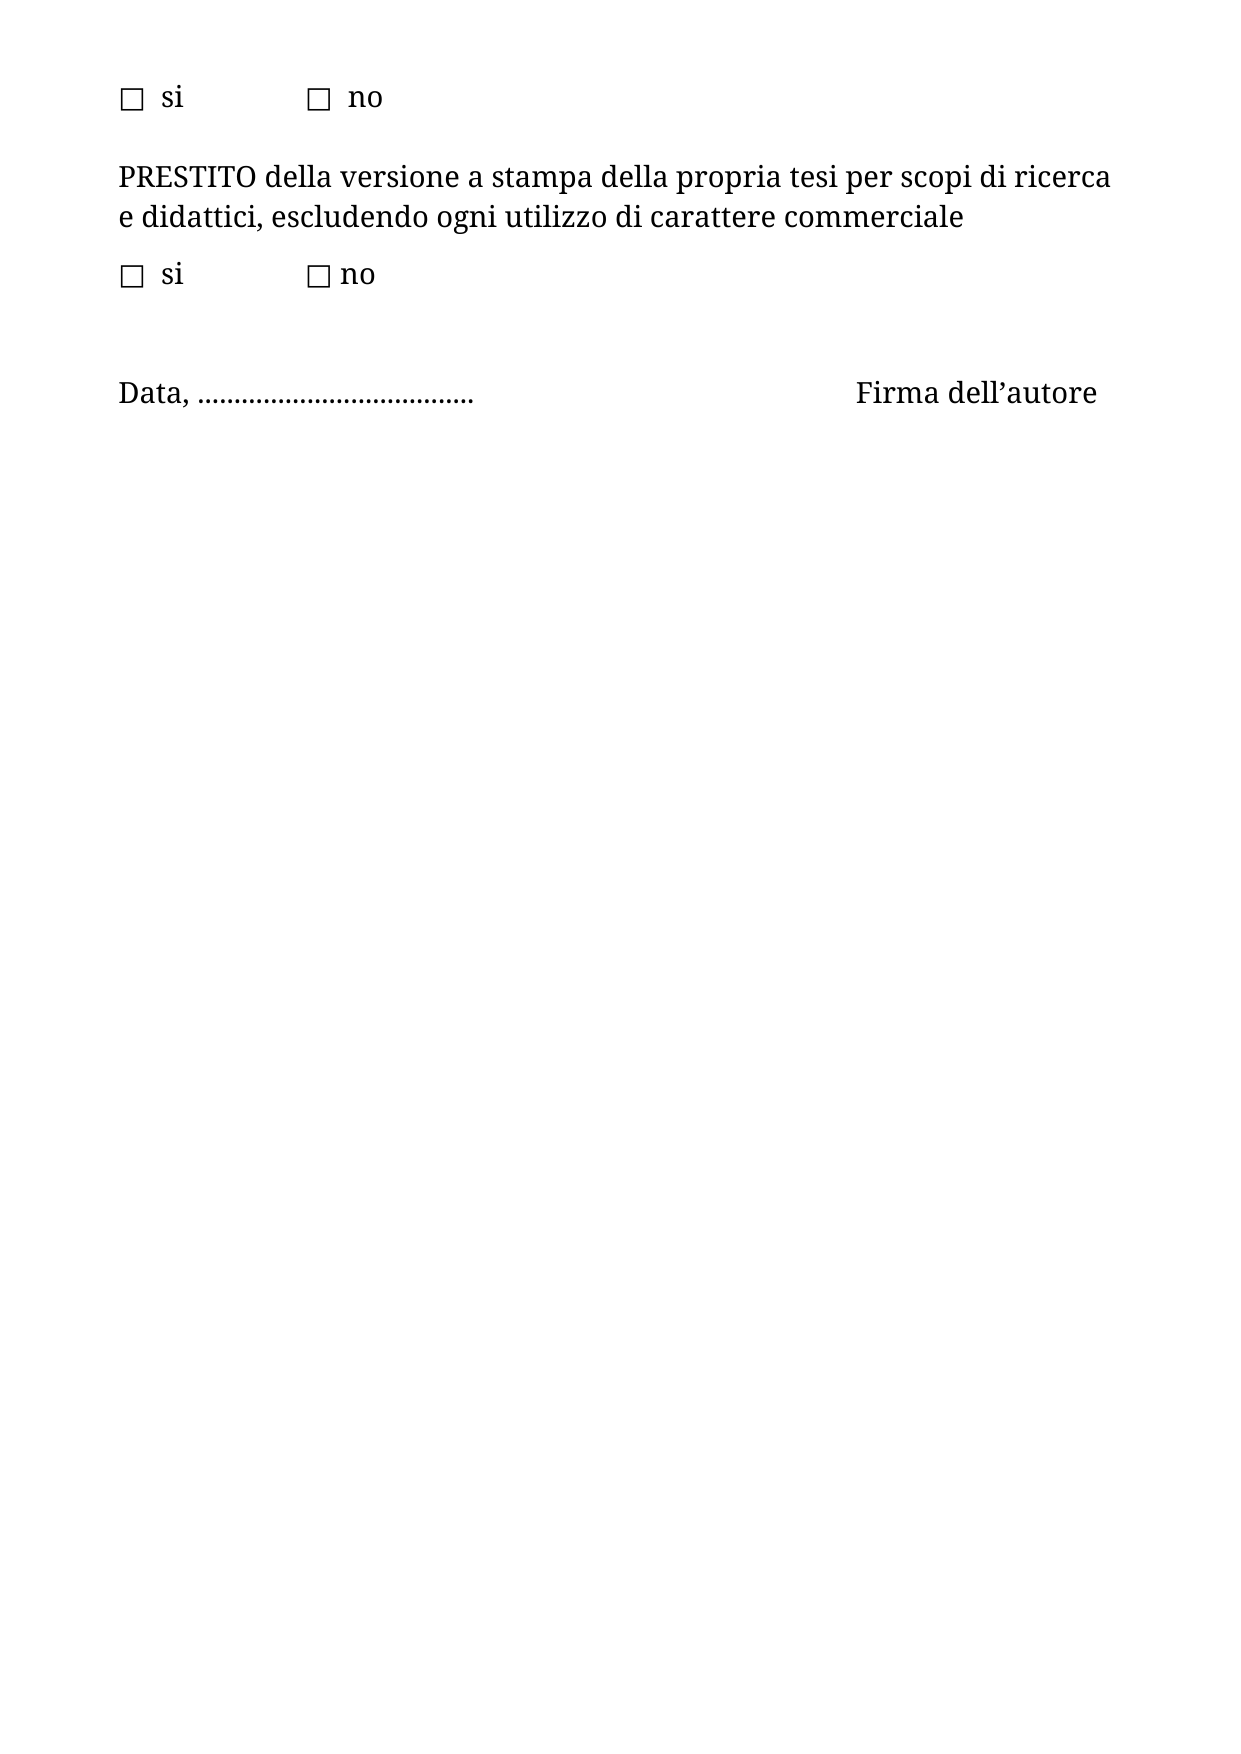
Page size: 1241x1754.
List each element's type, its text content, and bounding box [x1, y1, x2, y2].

text □ si □ no [118, 77, 1122, 116]
text □ si □ no [118, 253, 1122, 293]
text Data, ...................................... Firma dell’autore [118, 372, 1122, 412]
text PRESTITO della versione a stampa della propria tesi per scopi di ricerca e didattici, escludendo ogni utilizzo di carattere commerciale [118, 156, 1122, 236]
